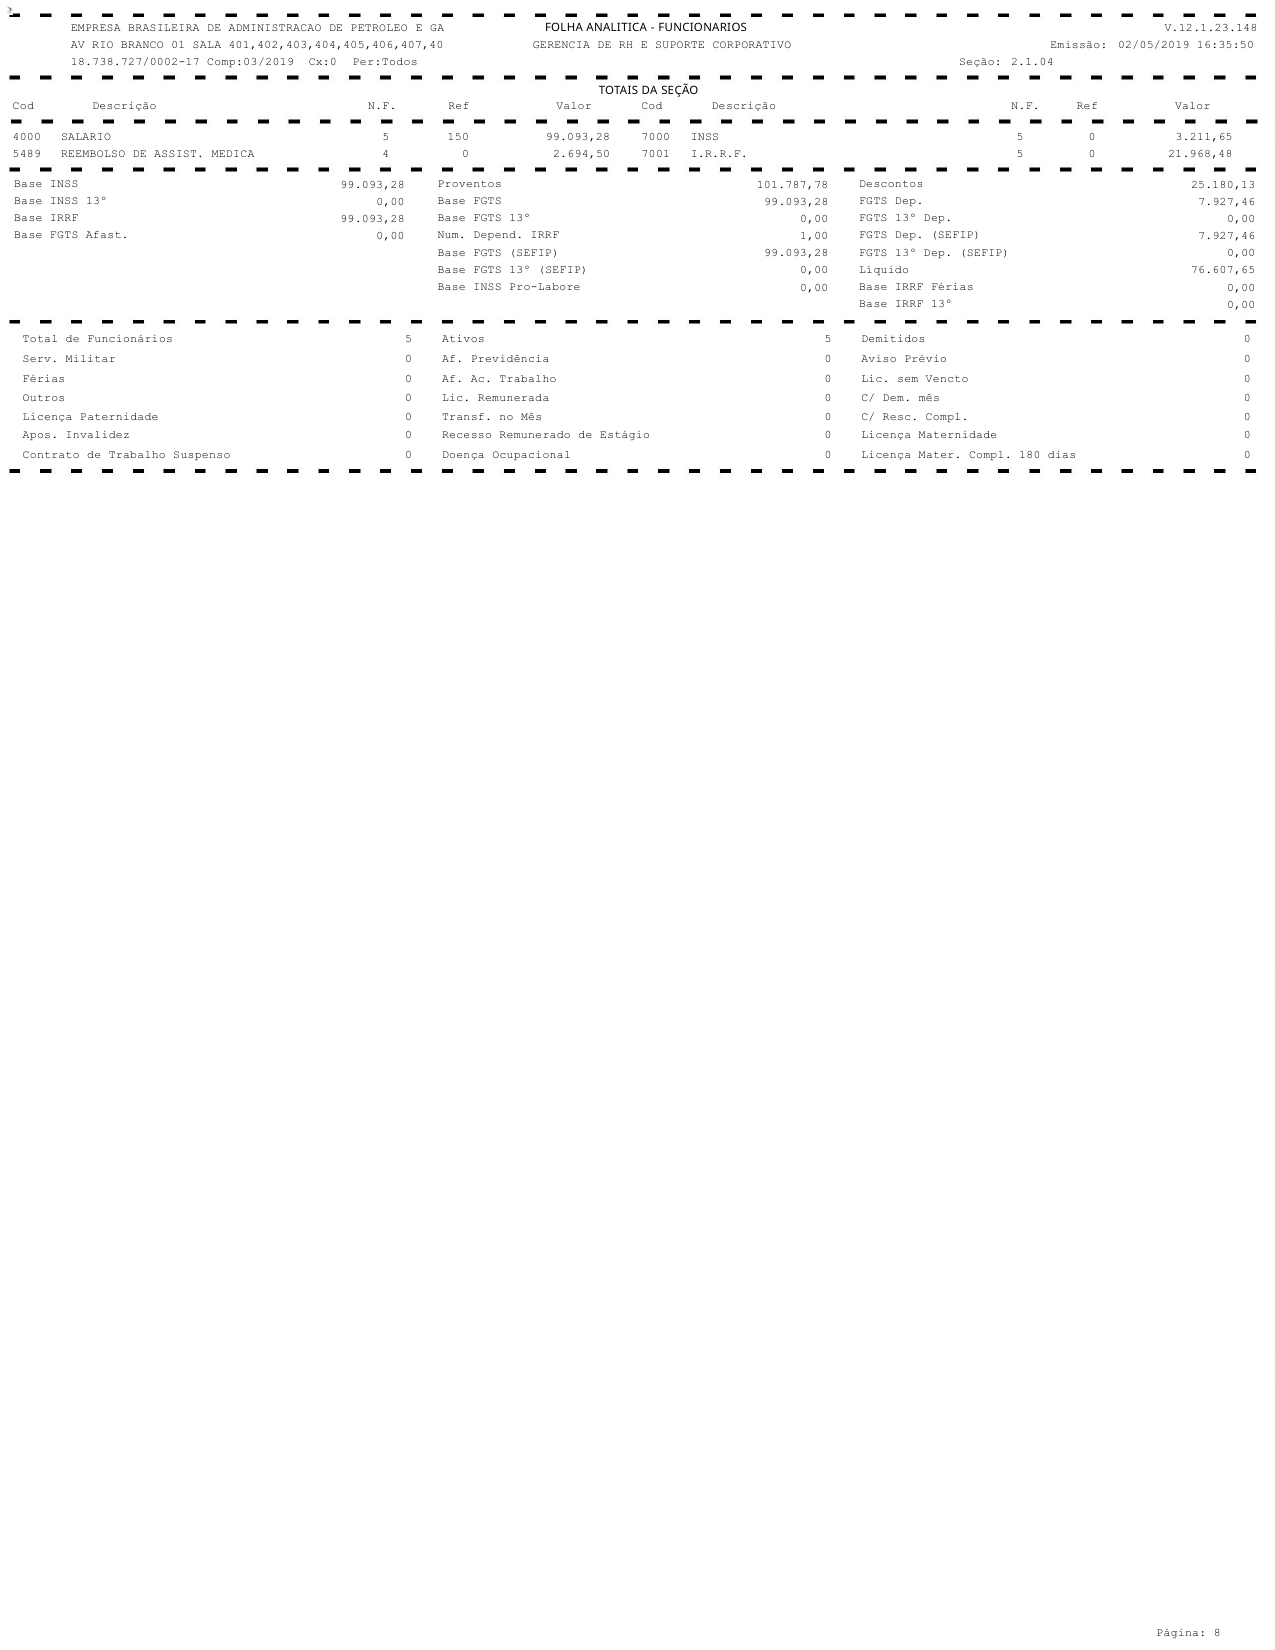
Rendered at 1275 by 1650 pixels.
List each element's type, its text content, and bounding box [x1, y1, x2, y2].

text REEMBOLSO DE ASSIST. MEDICA [61, 146, 280, 160]
text 0,00 [800, 280, 846, 294]
text 0 [405, 448, 429, 461]
text 99.093,28 [546, 129, 627, 143]
text Lic. Remunerada [442, 391, 574, 404]
text 99.093,28 [340, 212, 422, 225]
text 1,00 [800, 229, 846, 242]
text 0,00 [376, 229, 422, 242]
text 0 [1244, 351, 1268, 365]
text Descrição [711, 98, 793, 112]
text Base FGTS 13º (SEFIP) [437, 262, 611, 276]
text Base INSS 13º [14, 194, 124, 207]
text Base FGTS 13º [437, 211, 548, 224]
text Ativos [442, 331, 502, 345]
text 5 [12, 146, 19, 160]
text 0 [1244, 448, 1268, 461]
text Base FGTS Afast. [14, 228, 146, 242]
text Contrato de Trabalho Suspenso [22, 448, 256, 461]
text Transf. no Mês [442, 409, 574, 423]
text 0 [405, 391, 429, 404]
text 0 [462, 146, 486, 160]
text 0,00 [800, 212, 846, 225]
text 7.927,46 [1198, 229, 1273, 242]
text 02/05/2019 16:35:50 [1118, 37, 1275, 51]
text Cod [12, 98, 51, 112]
text 000 [19, 129, 58, 143]
text Férias [22, 371, 83, 385]
text Página: 8 [1156, 1626, 1237, 1639]
text Emissão: [1050, 37, 1118, 51]
text FGTS Dep. (SEFIP) [859, 228, 1033, 242]
text Af. Ac. Trabalho [442, 371, 574, 385]
text Descontos [859, 177, 941, 190]
text AV RIO BRANCO 01 SALA 401,402,403,404,405,406,407,40 [71, 37, 469, 51]
text Base IRRF Férias [859, 279, 991, 293]
text 99.093,28 [340, 177, 422, 191]
text Outros [22, 391, 83, 404]
text 0 [824, 448, 849, 461]
text 1 [71, 54, 78, 68]
text 5 [824, 331, 849, 345]
text 8.738.727/0002-17 Comp:03/2019 Cx:0 Per:Todos [78, 54, 442, 68]
text Valor [556, 98, 609, 112]
text Base IRRF 13º [859, 296, 991, 310]
text Licença Mater. Compl. 180 dias [861, 448, 1102, 462]
text 0 [824, 351, 849, 365]
text TOTAIS DA SEÇÃO [598, 84, 723, 97]
text 101.787,78 [757, 177, 846, 191]
text C/ Resc. Compl. [861, 409, 1018, 423]
text 2.694,50 [553, 146, 627, 160]
text 5 [1016, 146, 1041, 160]
picture [0, 0, 1275, 1650]
text Descrição [92, 98, 174, 112]
text Recesso Remunerado de Estágio [442, 428, 675, 442]
text Líquido [859, 262, 1033, 276]
text Base INSS [14, 177, 96, 190]
text 7000 [641, 129, 687, 143]
text 489 [19, 146, 58, 160]
text Licença Maternidade [861, 428, 1018, 442]
text 0 [1244, 428, 1268, 441]
text 0 [824, 371, 849, 385]
text 3.211,65 [1175, 129, 1250, 143]
text Ref [1076, 98, 1115, 112]
text 0 [405, 428, 429, 441]
text 0,00 [1227, 280, 1273, 294]
text SALARIO [61, 129, 128, 143]
text 0 [405, 409, 429, 423]
text 0 [824, 391, 849, 404]
text Ref [448, 98, 487, 112]
text Seção: 2.1.04 [959, 54, 1130, 68]
text 0,00 [1227, 246, 1273, 259]
text FOLHA ANALITICA - FUNCIONARIOS [545, 20, 785, 34]
text 0 [1244, 331, 1268, 345]
text 99.093,28 [764, 194, 846, 208]
text 0 [824, 428, 849, 441]
text Demitidos [861, 331, 943, 345]
text GERENCIA DE RH E SUPORTE CORPORATIVO [533, 37, 816, 51]
text FGTS 13º Dep. [859, 211, 1033, 224]
text Cod [641, 98, 680, 112]
text FGTS 13º Dep. (SEFIP) [859, 245, 1033, 259]
text Doença Ocupacional [442, 448, 675, 461]
text 76.607,65 [1191, 263, 1273, 277]
text INSS [691, 129, 765, 143]
text 4 [12, 129, 19, 143]
text 0 [824, 409, 849, 423]
text 5 [1016, 129, 1041, 143]
text Proventos [437, 177, 519, 190]
text 21.968,48 [1168, 146, 1250, 160]
text Num. Depend. IRRF [437, 228, 578, 242]
text 0 [1088, 129, 1113, 143]
text C/ Dem. mês [861, 391, 986, 404]
text Base IRRF [14, 211, 124, 224]
text Base INSS Pro-Labore [437, 279, 611, 293]
text 99.093,28 [764, 246, 846, 259]
text Lic. sem Vencto [861, 371, 986, 385]
text 0,00 [1227, 297, 1273, 311]
text 0 [405, 351, 429, 365]
text Total de Funcionários [22, 331, 196, 345]
text Base FGTS (SEFIP) [437, 245, 578, 259]
text 0,00 [1227, 212, 1273, 225]
text 7001 [641, 146, 687, 160]
text Base FGTS [437, 194, 519, 207]
text Apos. Invalidez [22, 428, 256, 442]
text Af. Previdência [442, 351, 574, 365]
text 5 [382, 129, 406, 143]
text FGTS Dep. [859, 194, 941, 207]
text I.R.R.F. [691, 146, 765, 160]
text 0,00 [800, 263, 846, 277]
text EMPRESA BRASILEIRA DE ADMINISTRACAO DE PETROLEO E GA [71, 20, 469, 34]
text 0 [1088, 146, 1113, 160]
text 0 [1244, 409, 1268, 423]
text 0 [405, 371, 429, 385]
text 0 [1244, 391, 1268, 404]
text Serv. Militar [22, 351, 196, 365]
text 0,00 [376, 194, 422, 208]
text 0 [1244, 371, 1268, 385]
text 5 [405, 331, 429, 345]
text Aviso Prévio [861, 351, 964, 365]
text N.F. [1011, 98, 1057, 112]
text V.12.1.23.148 [1164, 20, 1275, 34]
text Licença Paternidade [22, 409, 256, 423]
text 4 [382, 146, 406, 160]
text 150 [447, 129, 486, 143]
text Valor [1175, 98, 1228, 112]
text N.F. [368, 98, 414, 112]
text 7.927,46 [1198, 194, 1273, 208]
text 25.180,13 [1191, 177, 1273, 191]
